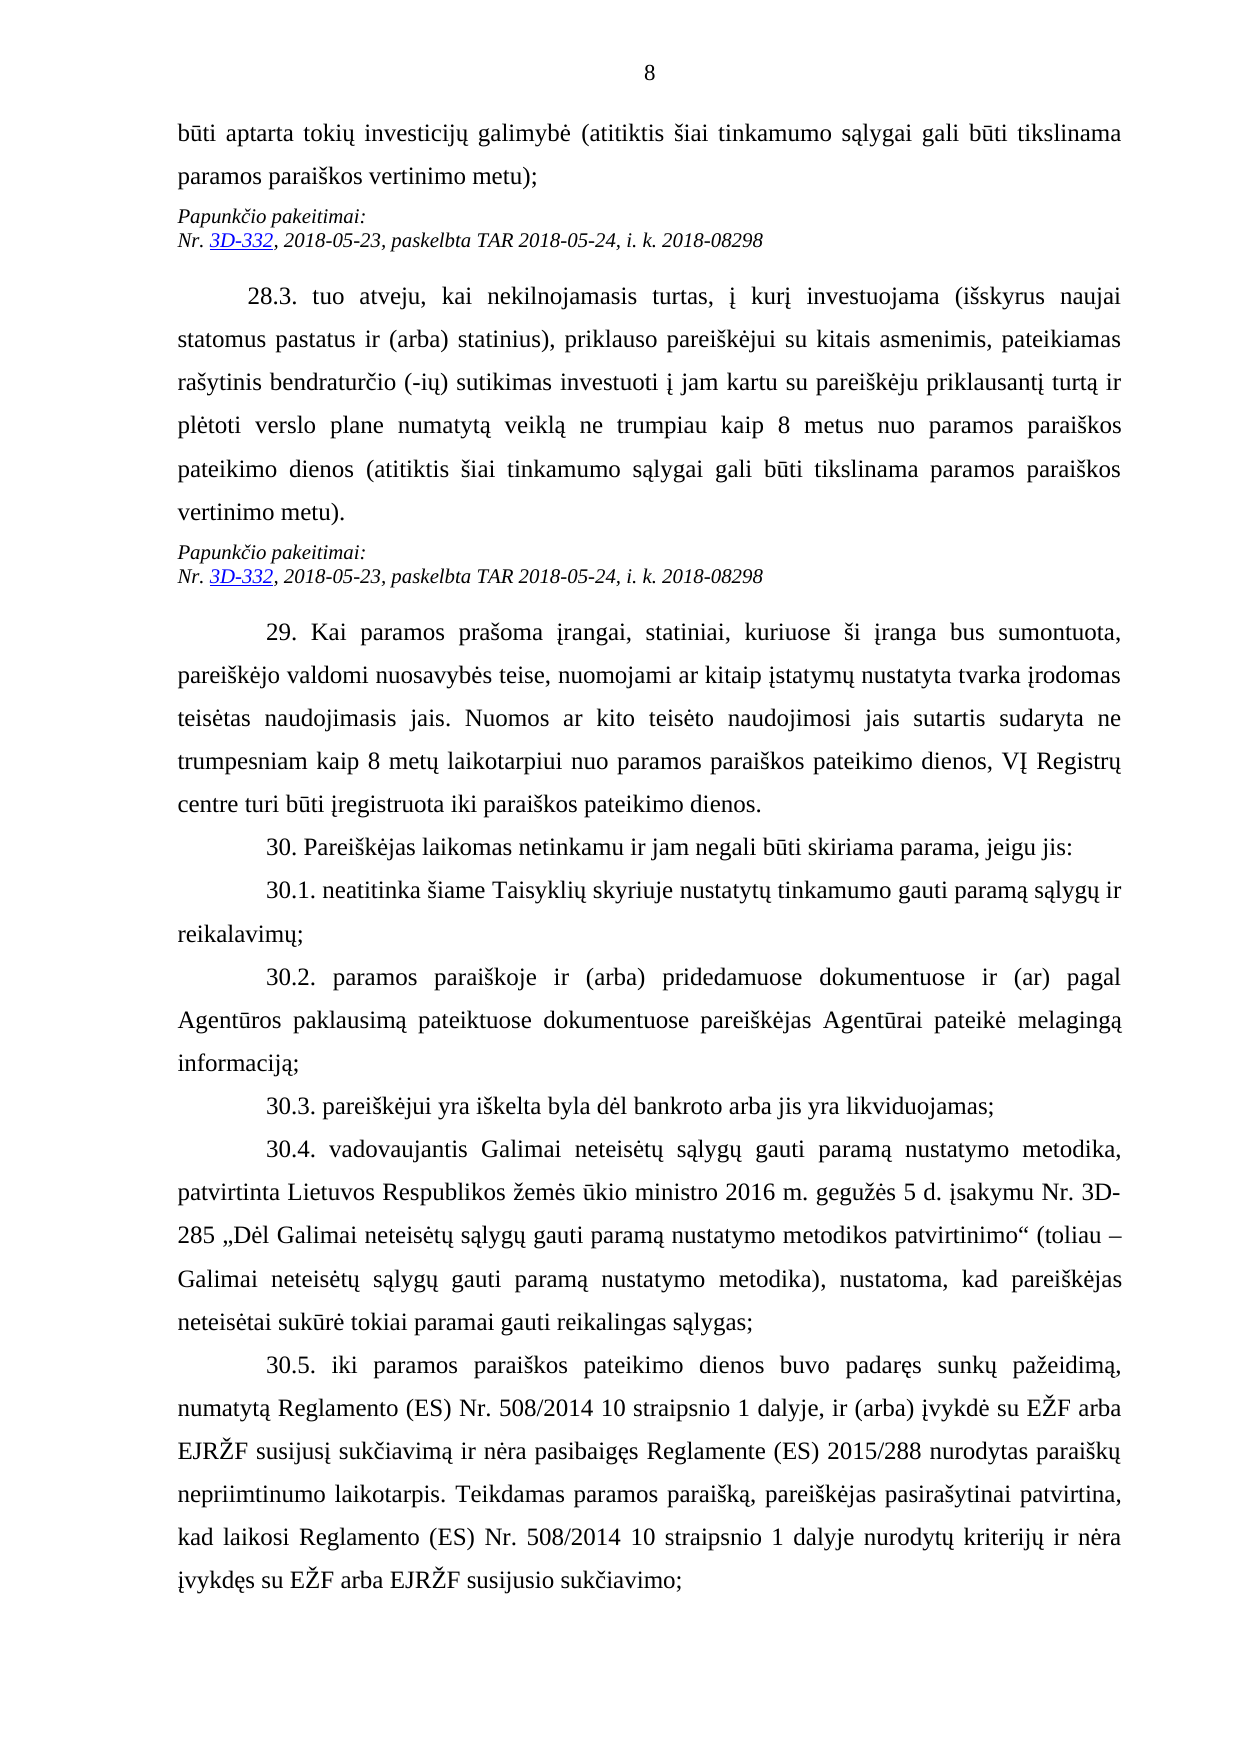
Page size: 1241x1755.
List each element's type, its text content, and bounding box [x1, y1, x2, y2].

text 30.4. vadovaujantis Galimai neteisėtų sąlygų gauti paramą nustatymo metodika, patvirtinta Lietuvos Respublikos žemės ūkio ministro 2016 m. gegužės 5 d. įsakymu Nr. 3D-285 „Dėl Galimai neteisėtų sąlygų gauti paramą nustatymo metodikos patvirtinimo“ (toliau – Galimai neteisėtų sąlygų gauti paramą nustatymo metodika), nustatoma, kad pareiškėjas neteisėtai sukūrė tokiai paramai gauti reikalingas sąlygas; [177, 1134, 1122, 1336]
text 30.2. paramos paraiškoje ir (arba) pridedamuose dokumentuose ir (ar) pagal Agentūros paklausimą pateiktuose dokumentuose pareiškėjas Agentūrai pateikė melagingą informaciją; [177, 962, 1122, 1077]
text būti aptarta tokių investicijų galimybė (atitiktis šiai tinkamumo sąlygai gali būti tikslinama paramos paraiškos vertinimo metu); [177, 118, 1122, 190]
text 30.3. pareiškėjui yra iškelta byla dėl bankroto arba jis yra likviduojamas; [177, 1091, 1122, 1120]
text Nr. 3D-332, 2018-05-23, paskelbta TAR 2018-05-24, i. k. 2018-08298 [177, 228, 1122, 252]
text 30.5. iki paramos paraiškos pateikimo dienos buvo padaręs sunkų pažeidimą, numatytą Reglamento (ES) Nr. 508/2014 10 straipsnio 1 dalyje, ir (arba) įvykdė su EŽF arba EJRŽF susijusį sukčiavimą ir nėra pasibaigęs Reglamente (ES) 2015/288 nurodytas paraiškų nepriimtinumo laikotarpis. Teikdamas paramos paraišką, pareiškėjas pasirašytinai patvirtina, kad laikosi Reglamento (ES) Nr. 508/2014 10 straipsnio 1 dalyje nurodytų kriterijų ir nėra įvykdęs su EŽF arba EJRŽF susijusio sukčiavimo; [177, 1350, 1122, 1594]
text 30.1. neatitinka šiame Taisyklių skyriuje nustatytų tinkamumo gauti paramą sąlygų ir reikalavimų; [177, 876, 1122, 947]
text 30. Pareiškėjas laikomas netinkamu ir jam negali būti skiriama parama, jeigu jis: [177, 832, 1122, 861]
text Papunkčio pakeitimai: [177, 204, 1122, 228]
text Papunkčio pakeitimai: [177, 540, 1122, 564]
text 28.3. tuo atveju, kai nekilnojamasis turtas, į kurį investuojama (išskyrus naujai statomus pastatus ir (arba) statinius), priklauso pareiškėjui su kitais asmenimis, pateikiamas rašytinis bendraturčio (-ių) sutikimas investuoti į jam kartu su pareiškėju priklausantį turtą ir plėtoti verslo plane numatytą veiklą ne trumpiau kaip 8 metus nuo paramos paraiškos pateikimo dienos (atitiktis šiai tinkamumo sąlygai gali būti tikslinama paramos paraiškos vertinimo metu). [177, 281, 1122, 526]
text Nr. 3D-332, 2018-05-23, paskelbta TAR 2018-05-24, i. k. 2018-08298 [177, 564, 1122, 588]
text 29. Kai paramos prašoma įrangai, statiniai, kuriuose ši įranga bus sumontuota, pareiškėjo valdomi nuosavybės teise, nuomojami ar kitaip įstatymų nustatyta tvarka įrodomas teisėtas naudojimasis jais. Nuomos ar kito teisėto naudojimosi jais sutartis sudaryta ne trumpesniam kaip 8 metų laikotarpiui nuo paramos paraiškos pateikimo dienos, VĮ Registrų centre turi būti įregistruota iki paraiškos pateikimo dienos. [177, 617, 1122, 818]
